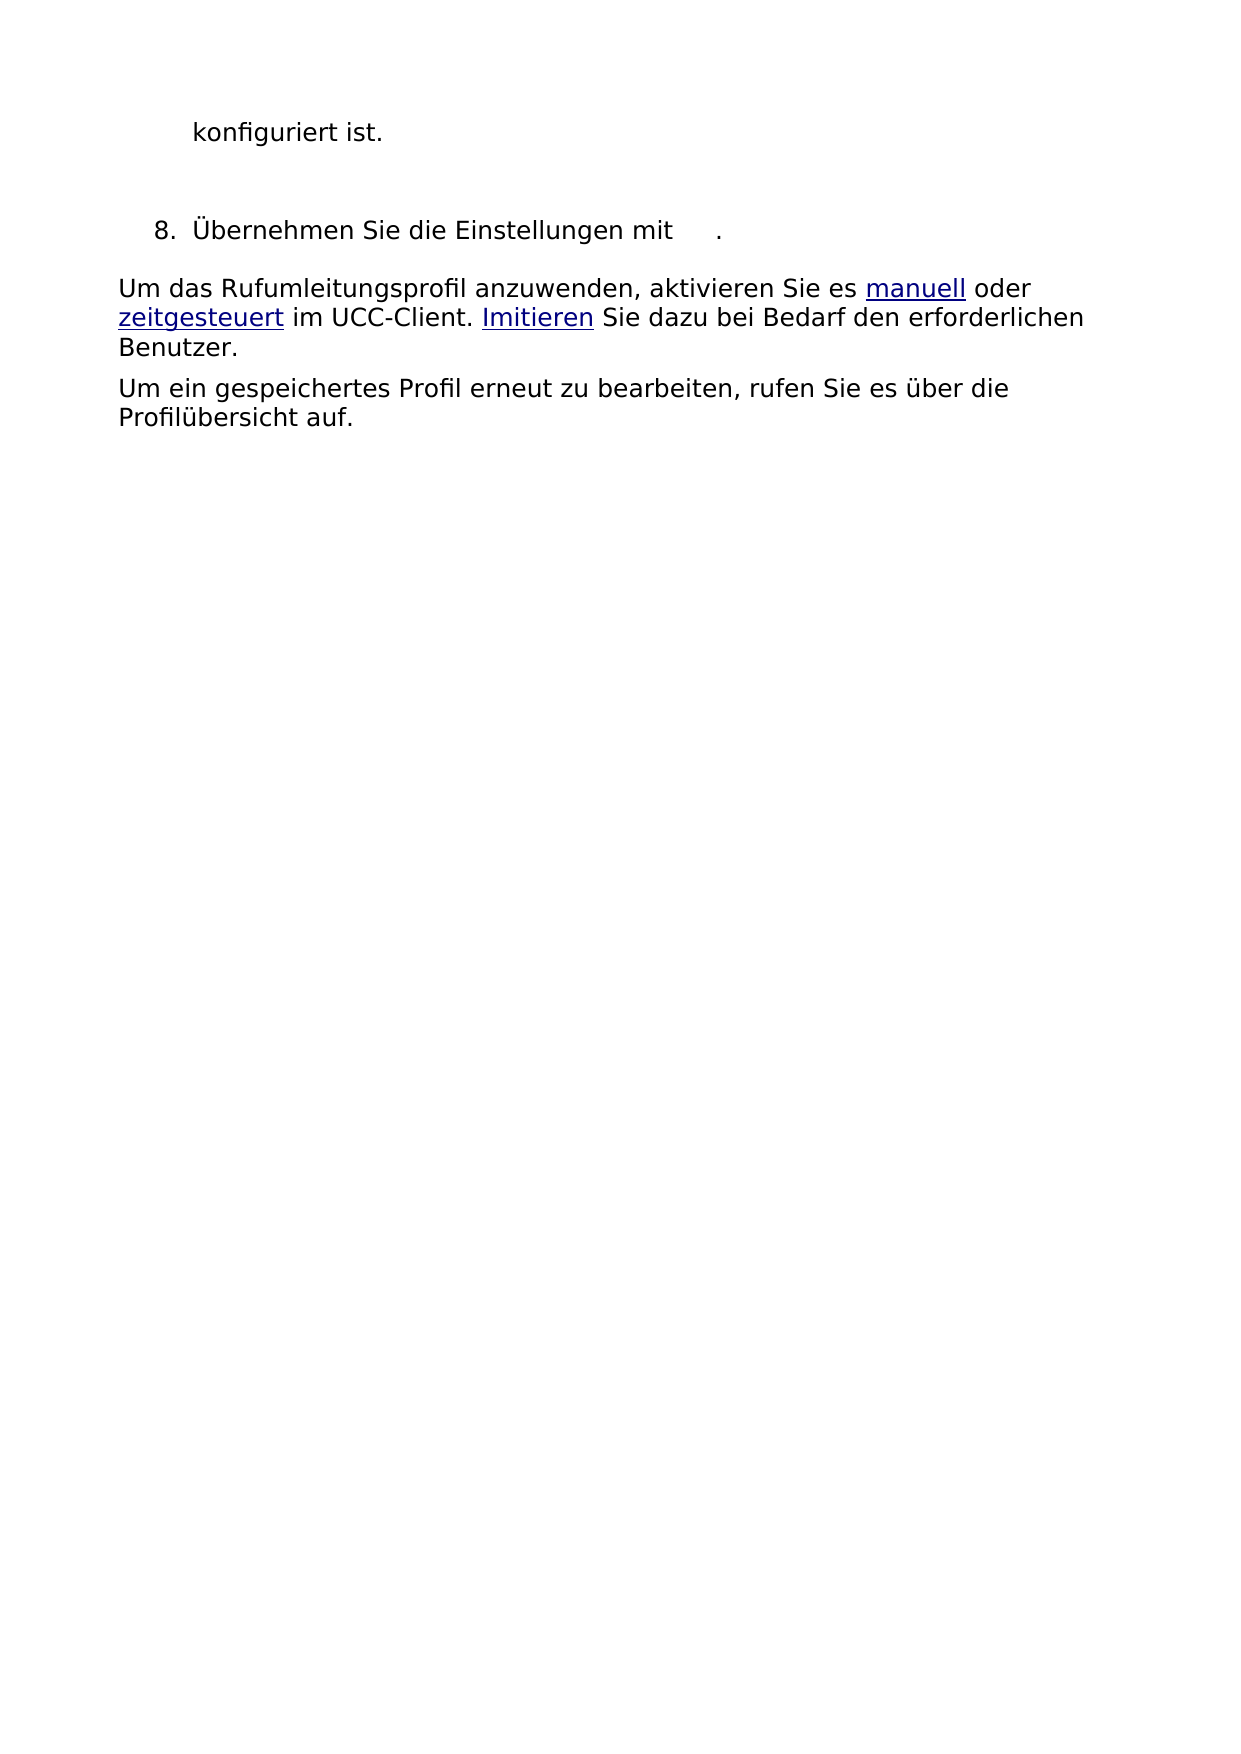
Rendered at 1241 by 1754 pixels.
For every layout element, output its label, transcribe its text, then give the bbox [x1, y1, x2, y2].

list Übernehmen Sie die Einstellungen mit . [177, 206, 1122, 245]
text Um ein gespeichertes Profil erneut zu bearbeiten, rufen Sie es über die Profilübersicht auf. [118, 374, 1122, 433]
text Um das Rufumleitungsprofil anzuwenden, aktivieren Sie es manuell oder zeitgesteuert im UCC-Client. Imitieren Sie dazu bei Bedarf den erforderlichen Benutzer. [118, 274, 1122, 362]
list konfiguriert ist. [177, 118, 1122, 206]
